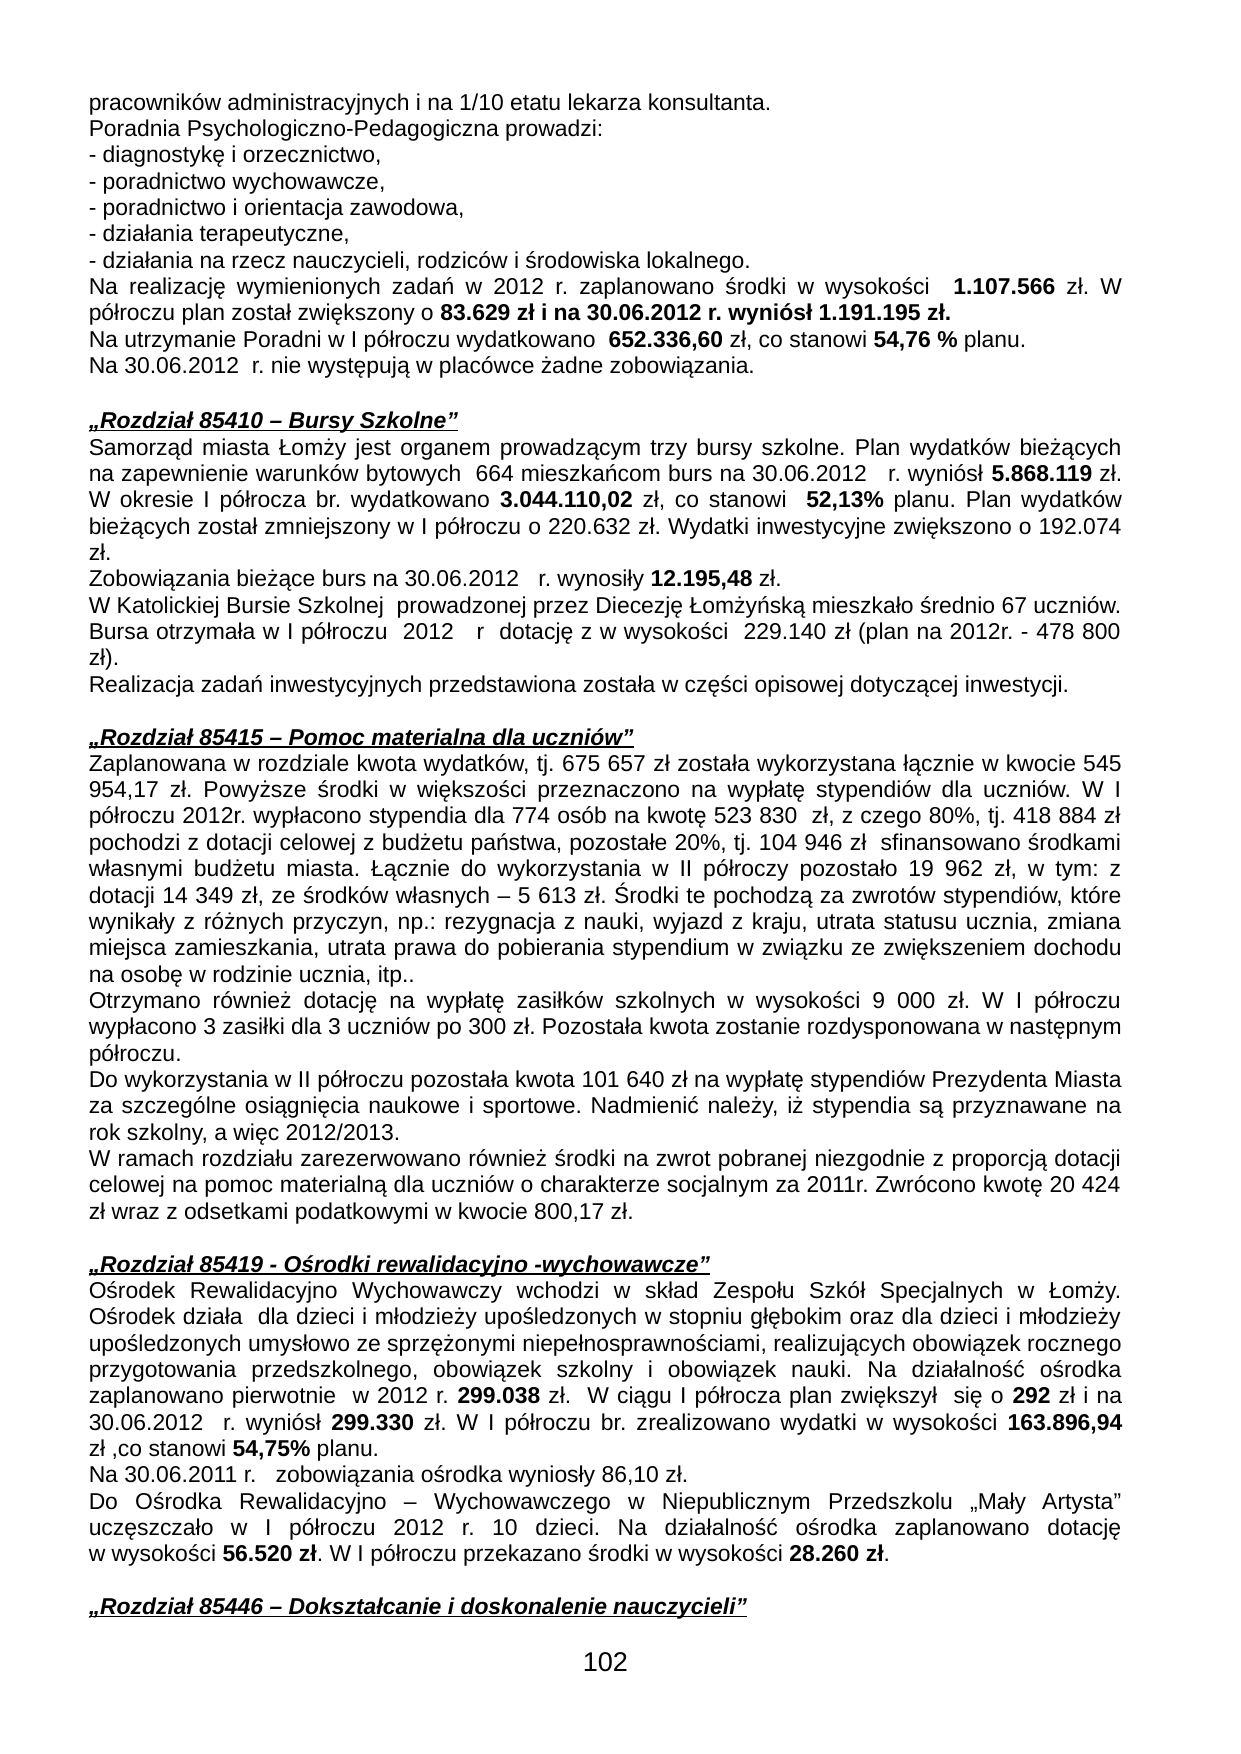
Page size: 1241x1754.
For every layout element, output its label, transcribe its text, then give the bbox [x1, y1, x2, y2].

text Na utrzymanie Poradni w I półroczu wydatkowano 652.336,60 zł, co stanowi 54,76 % planu. [88, 326, 1122, 352]
text Na 30.06.2011 r. zobowiązania ośrodka wyniosły 86,10 zł. [88, 1461, 1122, 1488]
text „Rozdział 85410 – Bursy Szkolne” [88, 407, 1122, 433]
text - działania na rzecz nauczycieli, rodziców i środowiska lokalnego. [88, 247, 1122, 273]
text Na 30.06.2012 r. nie występują w placówce żadne zobowiązania. [88, 352, 1122, 378]
text - poradnictwo wychowawcze, [88, 168, 1122, 194]
text „Rozdział 85419 - Ośrodki rewalidacyjno -wychowawcze” [88, 1251, 1122, 1277]
text Realizacja zadań inwestycyjnych przedstawiona została w części opisowej dotyczącej inwestycji. [88, 671, 1122, 697]
text „Rozdział 85446 – Dokształcanie i doskonalenie nauczycieli” [88, 1593, 1122, 1619]
text - diagnostykę i orzecznictwo, [88, 141, 1122, 168]
text - działania terapeutyczne, [88, 220, 1122, 247]
text „Rozdział 85415 – Pomoc materialna dla uczniów” [88, 723, 1122, 750]
text Ośrodek Rewalidacyjno Wychowawczy wchodzi w skład Zespołu Szkół Specjalnych w Łomży. Ośrodek działa dla dzieci i młodzieży upośledzonych w stopniu głębokim oraz dla dzieci i młodzieży upośledzonych umysłowo ze sprzężonymi niepełnosprawnościami, realizujących obowiązek rocznego przygotowania przedszkolnego, obowiązek szkolny i obowiązek nauki. Na działalność ośrodka zaplanowano pierwotnie w 2012 r. 299.038 zł. W ciągu I półrocza plan zwiększył się o 292 zł i na 30.06.2012 r. wyniósł 299.330 zł. W I półroczu br. zrealizowano wydatki w wysokości 163.896,94 zł ,co stanowi 54,75% planu. [88, 1277, 1122, 1461]
text Otrzymano również dotację na wypłatę zasiłków szkolnych w wysokości 9 000 zł. W I półroczu wypłacono 3 zasiłki dla 3 uczniów po 300 zł. Pozostała kwota zostanie rozdysponowana w następnym półroczu. [88, 987, 1122, 1066]
text Poradnia Psychologiczno-Pedagogiczna prowadzi: [88, 115, 1122, 141]
text Do wykorzystania w II półroczu pozostała kwota 101 640 zł na wypłatę stypendiów Prezydenta Miasta za szczególne osiągnięcia naukowe i sportowe. Nadmienić należy, iż stypendia są przyznawane na rok szkolny, a więc 2012/2013. [88, 1066, 1122, 1145]
text Zaplanowana w rozdziale kwota wydatków, tj. 675 657 zł została wykorzystana łącznie w kwocie 545 954,17 zł. Powyższe środki w większości przeznaczono na wypłatę stypendiów dla uczniów. W I półroczu 2012r. wypłacono stypendia dla 774 osób na kwotę 523 830 zł, z czego 80%, tj. 418 884 zł pochodzi z dotacji celowej z budżetu państwa, pozostałe 20%, tj. 104 946 zł sfinansowano środkami własnymi budżetu miasta. Łącznie do wykorzystania w II półroczy pozostało 19 962 zł, w tym: z dotacji 14 349 zł, ze środków własnych – 5 613 zł. Środki te pochodzą za zwrotów stypendiów, które wynikały z różnych przyczyn, np.: rezygnacja z nauki, wyjazd z kraju, utrata statusu ucznia, zmiana miejsca zamieszkania, utrata prawa do pobierania stypendium w związku ze zwiększeniem dochodu na osobę w rodzinie ucznia, itp.. [88, 750, 1122, 987]
text W Katolickiej Bursie Szkolnej prowadzonej przez Diecezję Łomżyńską mieszkało średnio 67 uczniów. Bursa otrzymała w I półroczu 2012 r dotację z w wysokości 229.140 zł (plan na 2012r. - 478 800 zł). [88, 592, 1122, 671]
text Zobowiązania bieżące burs na 30.06.2012 r. wynosiły 12.195,48 zł. [88, 565, 1122, 592]
text Na realizację wymienionych zadań w 2012 r. zaplanowano środki w wysokości 1.107.566 zł. W półroczu plan został zwiększony o 83.629 zł i na 30.06.2012 r. wyniósł 1.191.195 zł. [88, 273, 1122, 326]
text W ramach rozdziału zarezerwowano również środki na zwrot pobranej niezgodnie z proporcją dotacji celowej na pomoc materialną dla uczniów o charakterze socjalnym za 2011r. Zwrócono kwotę 20 424 zł wraz z odsetkami podatkowymi w kwocie 800,17 zł. [88, 1145, 1122, 1224]
text Samorząd miasta Łomży jest organem prowadzącym trzy bursy szkolne. Plan wydatków bieżących na zapewnienie warunków bytowych 664 mieszkańcom burs na 30.06.2012 r. wyniósł 5.868.119 zł. W okresie I półrocza br. wydatkowano 3.044.110,02 zł, co stanowi 52,13% planu. Plan wydatków bieżących został zmniejszony w I półroczu o 220.632 zł. Wydatki inwestycyjne zwiększono o 192.074 zł. [88, 433, 1122, 565]
text pracowników administracyjnych i na 1/10 etatu lekarza konsultanta. [88, 88, 1122, 115]
text Do Ośrodka Rewalidacyjno – Wychowawczego w Niepublicznym Przedszkolu „Mały Artysta” uczęszczało w I półroczu 2012 r. 10 dzieci. Na działalność ośrodka zaplanowano dotację w wysokości 56.520 zł. W I półroczu przekazano środki w wysokości 28.260 zł. [88, 1488, 1122, 1567]
text - poradnictwo i orientacja zawodowa, [88, 194, 1122, 220]
